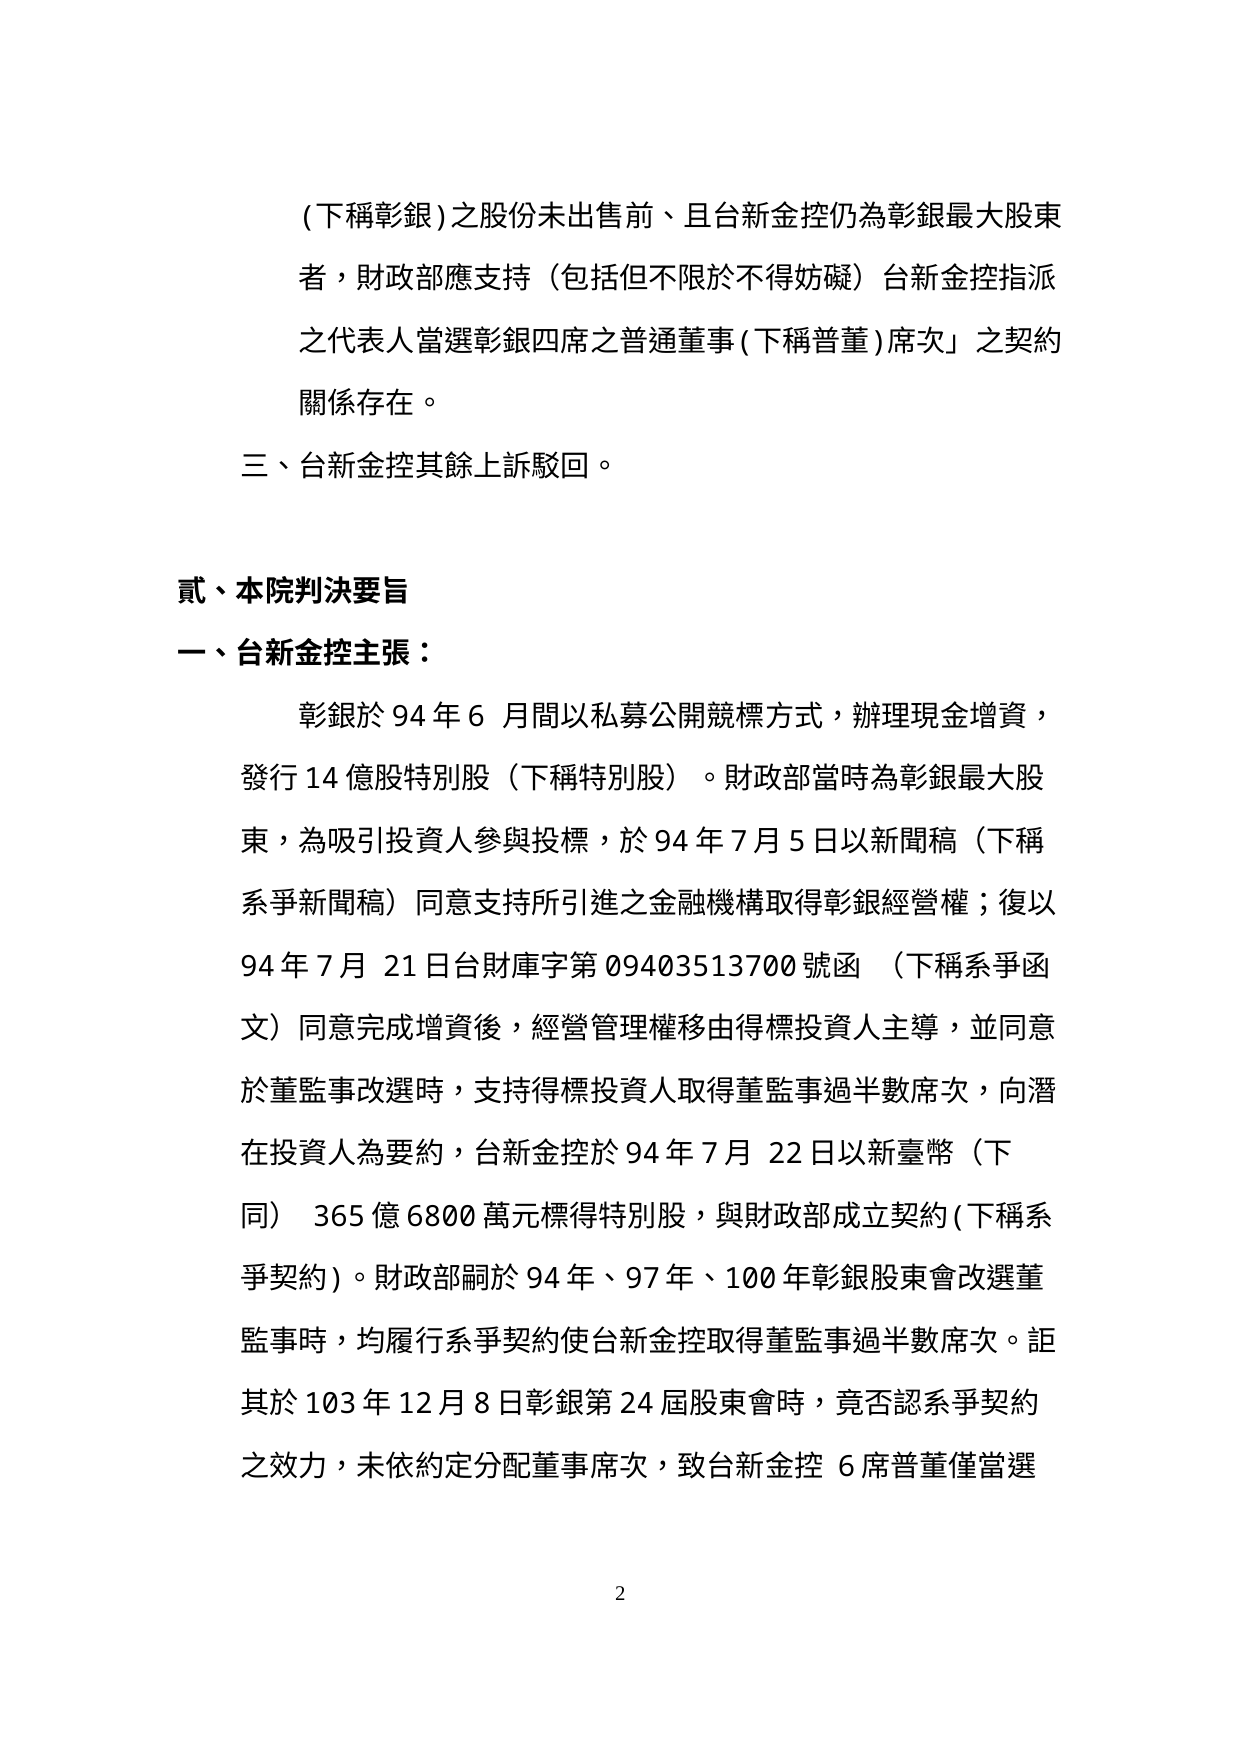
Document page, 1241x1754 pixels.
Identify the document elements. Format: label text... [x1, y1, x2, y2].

text 彰銀於94年6 月間以私募公開競標方式，辦理現金增資，發行14億股特別股（下稱特別股）。財政部當時為彰銀最大股東，為吸引投資人參與投標，於94年7月5日以新聞稿（下稱系爭新聞稿）同意支持所引進之金融機構取得彰銀經營權；復以94年7月 21日台財庫字第09403513700號函 （下稱系爭函文）同意完成增資後，經營管理權移由得標投資人主導，並同意於董監事改選時，支持得標投資人取得董監事過半數席次，向潛在投資人為要約，台新金控於94年7月 22日以新臺幣（下同） 365億6800萬元標得特別股，與財政部成立契約(下稱系爭契約)。財政部嗣於94年、97年、100年彰銀股東會改選董監事時，均履行系爭契約使台新金控取得董監事過半數席次。詎其於103年12月8日彰銀第24屆股東會時，竟否認系爭契約之效力，未依約定分配董事席次，致台新金控 6席普董僅當選 [240, 672, 1063, 1484]
subtitle 貳、本院判決要旨 [177, 547, 1063, 609]
text 三、台新金控其餘上訴駁回。 [240, 422, 1063, 484]
text (下稱彰銀)之股份未出售前、且台新金控仍為彰銀最大股東者，財政部應支持（包括但不限於不得妨礙）台新金控指派之代表人當選彰銀四席之普通董事(下稱普董)席次」之契約關係存在。 [240, 172, 1063, 422]
subtitle 一、台新金控主張： [177, 609, 1063, 672]
